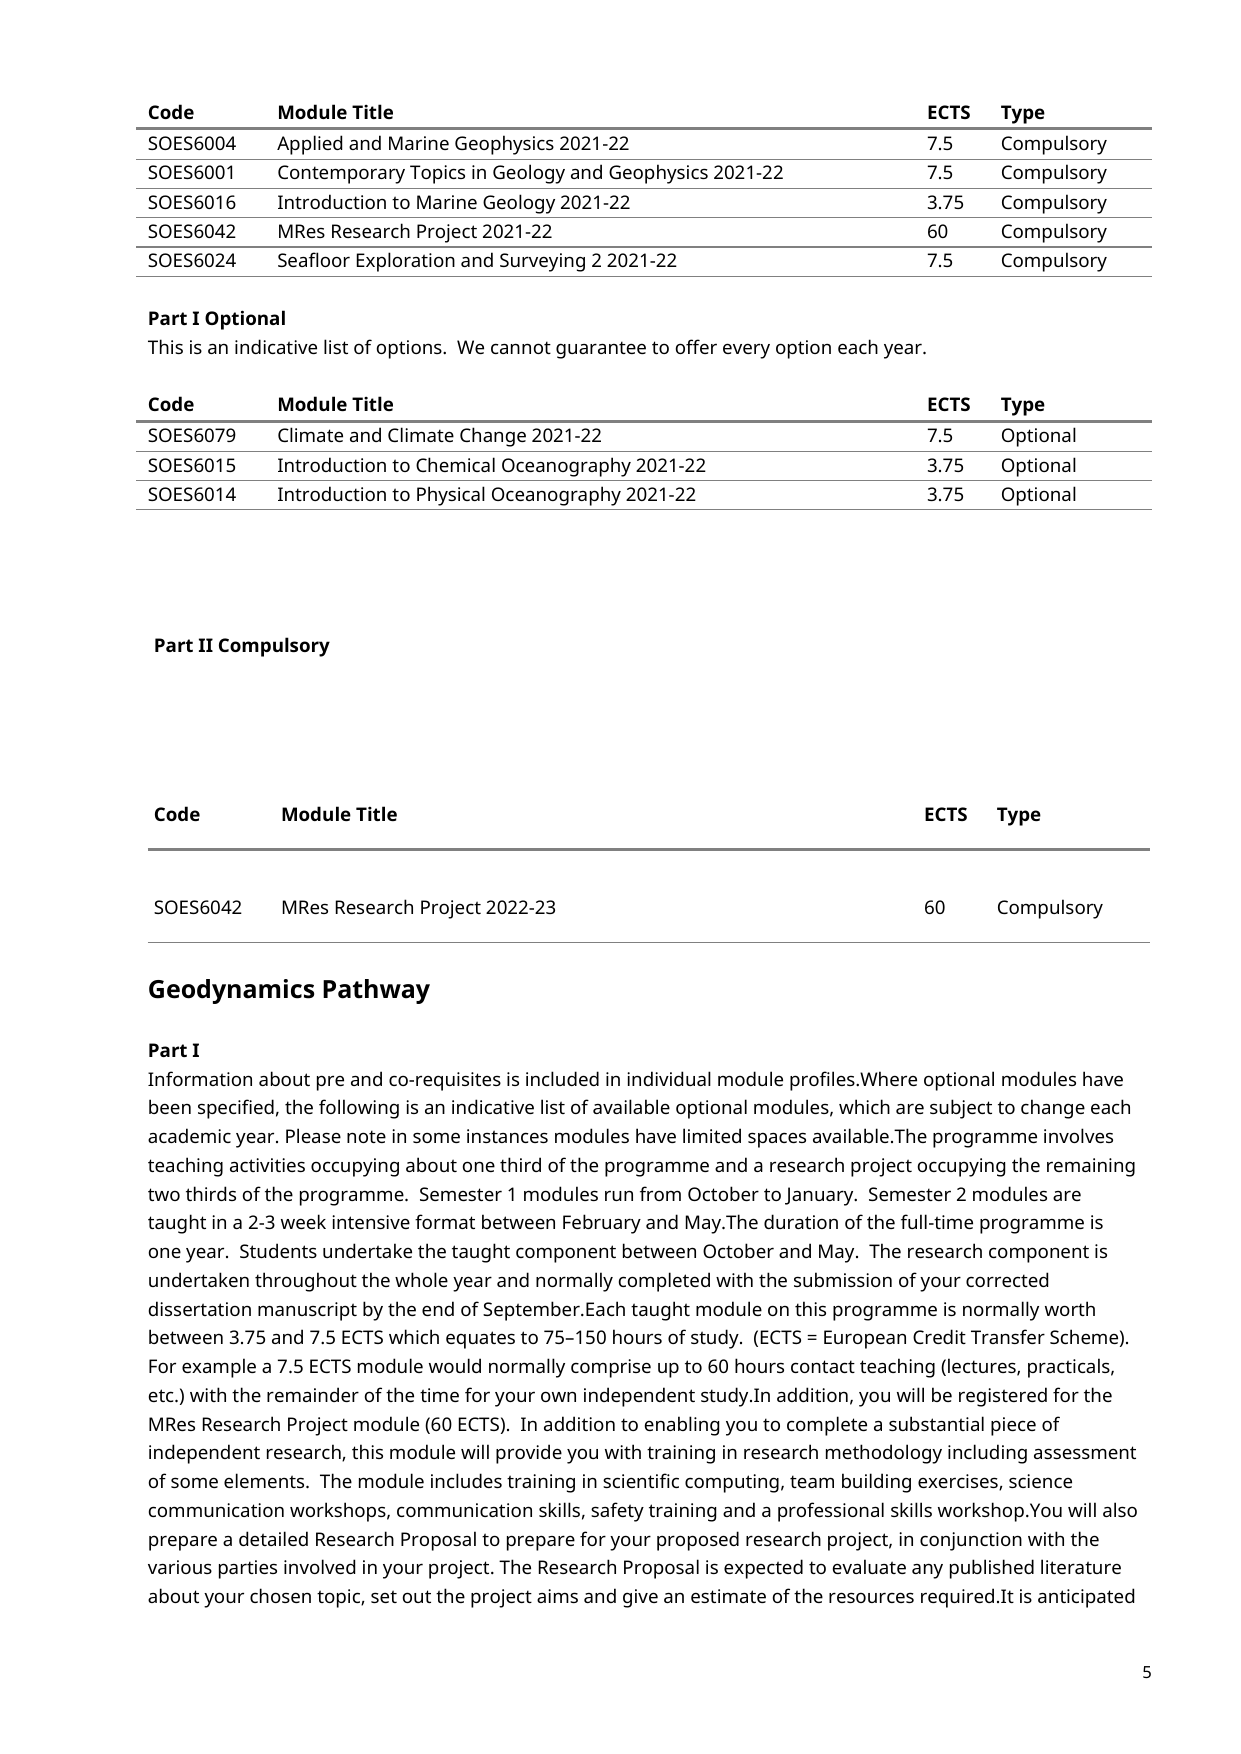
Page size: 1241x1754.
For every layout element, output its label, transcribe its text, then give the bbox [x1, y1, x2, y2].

table_cell SOES6024 [136, 248, 266, 276]
table_cell Compulsory [989, 130, 1152, 159]
table_cell Part I Optional This is an indicative list of options. We cannot guarantee to offer every option each year. [136, 277, 1152, 391]
table_cell Contemporary Topics in Geology and Geophysics 2021-22 [266, 160, 916, 188]
table_cell Module Title [275, 758, 918, 848]
table_header Part II Compulsory [148, 510, 1150, 758]
table_cell 3.75 [916, 452, 989, 480]
table_cell SOES6004 [136, 130, 266, 159]
table_cell 7.5 [916, 160, 989, 188]
table_cell 7.5 [916, 248, 989, 276]
table_cell Module Title [266, 391, 916, 419]
table_cell Compulsory [989, 218, 1152, 246]
table_cell Type [989, 99, 1152, 127]
table_cell SOES6014 [136, 481, 266, 509]
table_cell [136, 71, 1152, 99]
table_cell 3.75 [916, 481, 989, 509]
table_cell 60 [916, 218, 989, 246]
table_cell Climate and Climate Change 2021-22 [266, 423, 916, 451]
table_cell SOES6042 [136, 218, 266, 246]
table_cell Part I Information about pre and co-requisites is included in individual module profiles.Where optional modules have been specified, the following is an indicative list of available optional modules, which are subject to change each academic year. Please note in some instances modules have limited spaces available.The programme involves teaching activities occupying about one third of the programme and a research project occupying the remaining two thirds of the programme. Semester 1 modules run from October to January. Semester 2 modules are taught in a 2-3 week intensive format between February and May.The duration of the full-time programme is one year. Students undertake the taught component between October and May. The research component is undertaken throughout the whole year and normally completed with the submission of your corrected dissertation manuscript by the end of September.Each taught module on this programme is normally worth between 3.75 and 7.5 ECTS which equates to 75–150 hours of study. (ECTS = European Credit Transfer Scheme). For example a 7.5 ECTS module would normally comprise up to 60 hours contact teaching (lectures, practicals, etc.) with the remainder of the time for your own independent study.In addition, you will be registered for the MRes Research Project module (60 ECTS). In addition to enabling you to complete a substantial piece of independent research, this module will provide you with training in research methodology including assessment of some elements. The module includes training in scientific computing, team building exercises, science communication workshops, communication skills, safety training and a professional skills workshop.You will also prepare a detailed Research Proposal to prepare for your proposed research project, in conjunction with the various parties involved in your project. The Research Proposal is expected to evaluate any published literature about your chosen topic, set out the project aims and give an estimate of the resources required.It is anticipated [136, 1009, 1152, 1609]
table_cell Applied and Marine Geophysics 2021-22 [266, 130, 916, 159]
table_cell ECTS [916, 99, 989, 127]
table_cell SOES6079 [136, 423, 266, 451]
table_cell MRes Research Project 2021-22 [266, 218, 916, 246]
table_cell 60 [918, 851, 991, 941]
table_cell Module Title [266, 99, 916, 127]
table_cell SOES6001 [136, 160, 266, 188]
table_cell Compulsory [989, 160, 1152, 188]
table_cell Code [148, 758, 275, 848]
table_cell Introduction to Chemical Oceanography 2021-22 [266, 452, 916, 480]
table_cell SOES6042 [148, 851, 275, 941]
table_cell Compulsory [989, 189, 1152, 217]
table_cell Optional [989, 423, 1152, 451]
table_cell Type [989, 391, 1152, 419]
table_cell Type [991, 758, 1150, 848]
table_cell Optional [989, 481, 1152, 509]
table_cell Compulsory [991, 851, 1150, 941]
table_cell 3.75 [916, 189, 989, 217]
table_cell SOES6015 [136, 452, 266, 480]
table_cell SOES6016 [136, 189, 266, 217]
table_cell MRes Research Project 2022-23 [275, 851, 918, 941]
table_cell ECTS [916, 391, 989, 419]
table_cell 7.5 [916, 130, 989, 159]
table_cell Code [136, 99, 266, 127]
table_cell Optional [989, 452, 1152, 480]
table_cell Seafloor Exploration and Surveying 2 2021-22 [266, 248, 916, 276]
table_cell 7.5 [916, 423, 989, 451]
table_cell Geodynamics Pathway [136, 510, 1152, 1008]
table_cell ECTS [918, 758, 991, 848]
table_cell Code [136, 391, 266, 419]
table_cell Compulsory [989, 248, 1152, 276]
table_cell Introduction to Physical Oceanography 2021-22 [266, 481, 916, 509]
table_cell Introduction to Marine Geology 2021-22 [266, 189, 916, 217]
